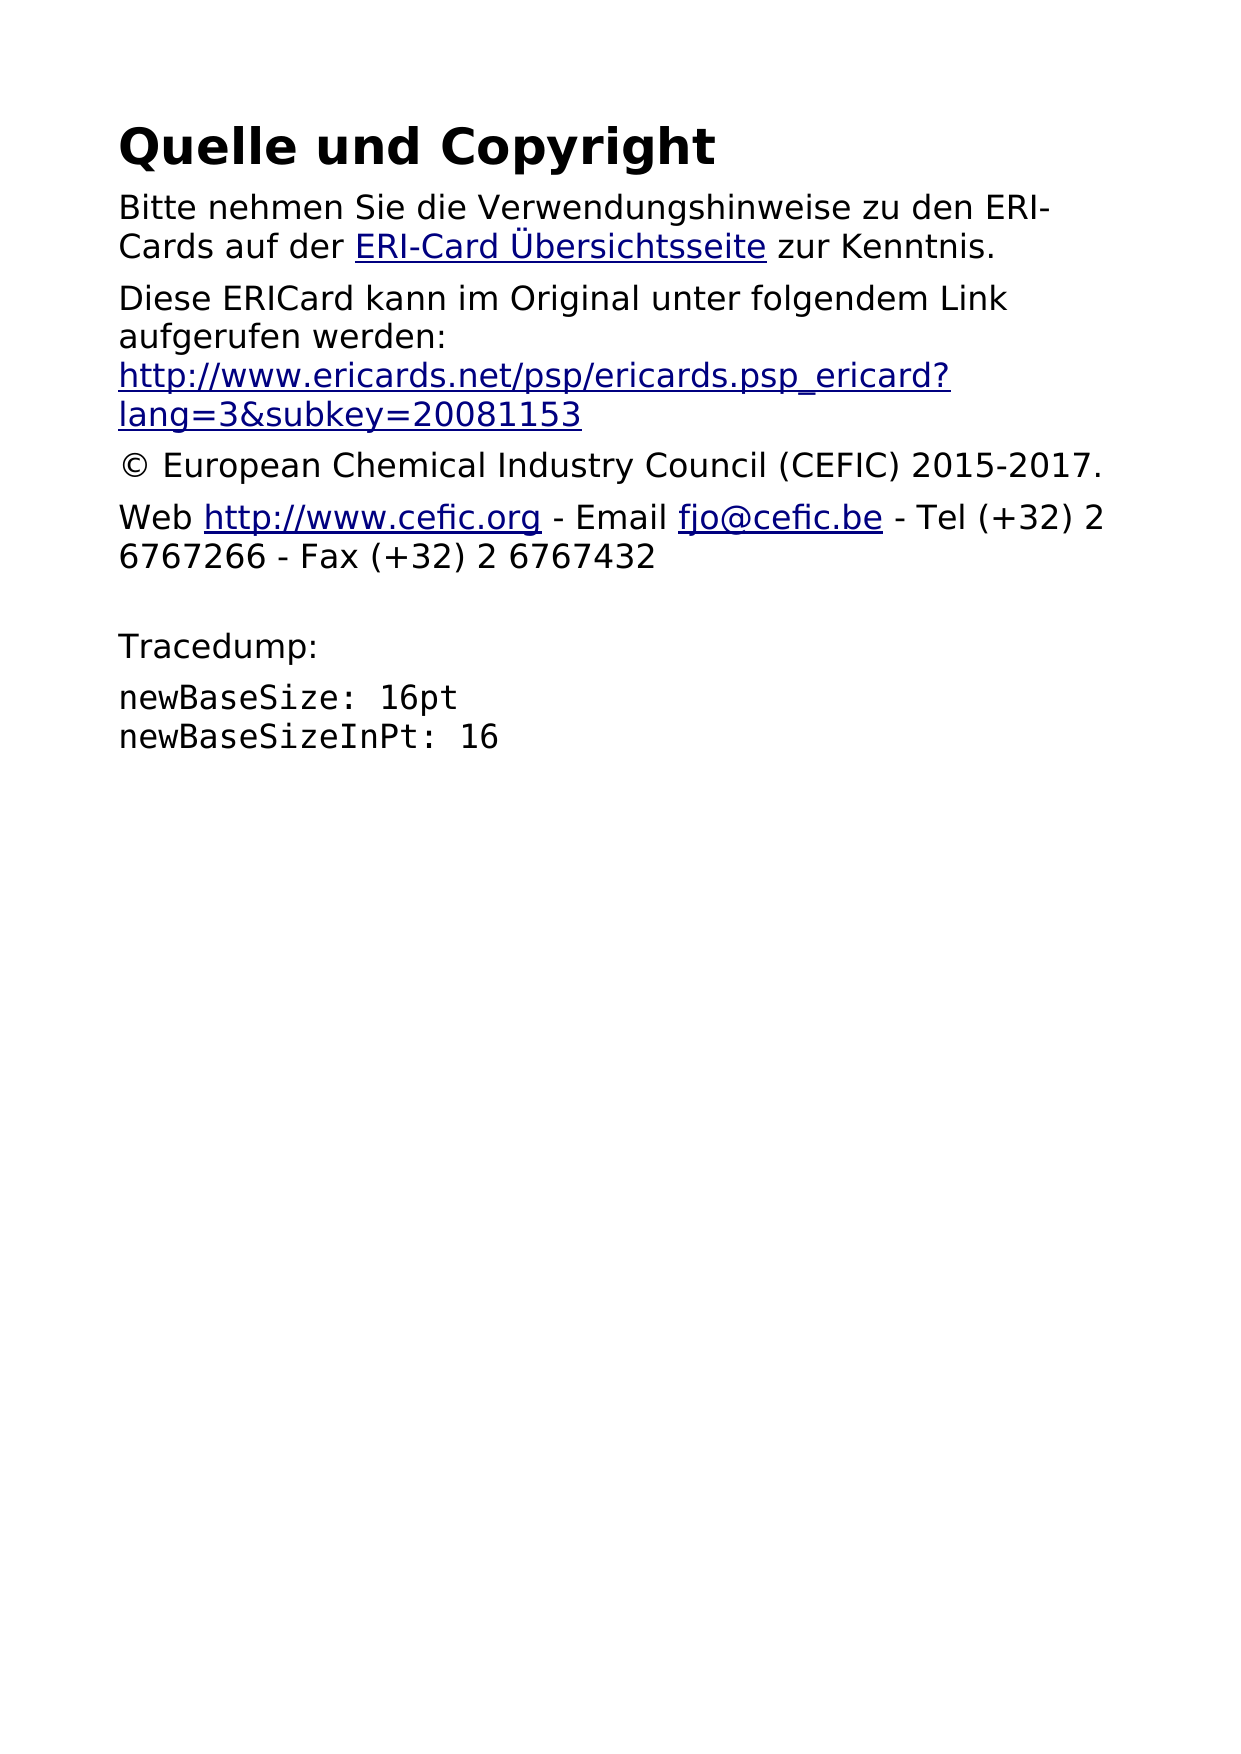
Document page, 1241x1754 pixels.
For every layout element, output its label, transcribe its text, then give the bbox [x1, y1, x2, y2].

text © European Chemical Industry Council (CEFIC) 2015-2017. [118, 447, 1122, 486]
text newBaseSize: 16pt newBaseSizeInPt: 16 [118, 679, 1122, 756]
subtitle Quelle und Copyright [118, 118, 1122, 176]
text Tracedump: [118, 588, 1122, 666]
text Web http://www.cefic.org - Email fjo@cefic.be - Tel (+32) 2 6767266 - Fax (+32) 2 6767432 [118, 498, 1122, 576]
text Bitte nehmen Sie die Verwendungshinweise zu den ERI-Cards auf der ERI-Card Übersichtsseite zur Kenntnis. [118, 189, 1122, 267]
text Diese ERICard kann im Original unter folgendem Link aufgerufen werden: http://www.ericards.net/psp/ericards.psp_ericard?lang=3&subkey=20081153 [118, 279, 1122, 434]
